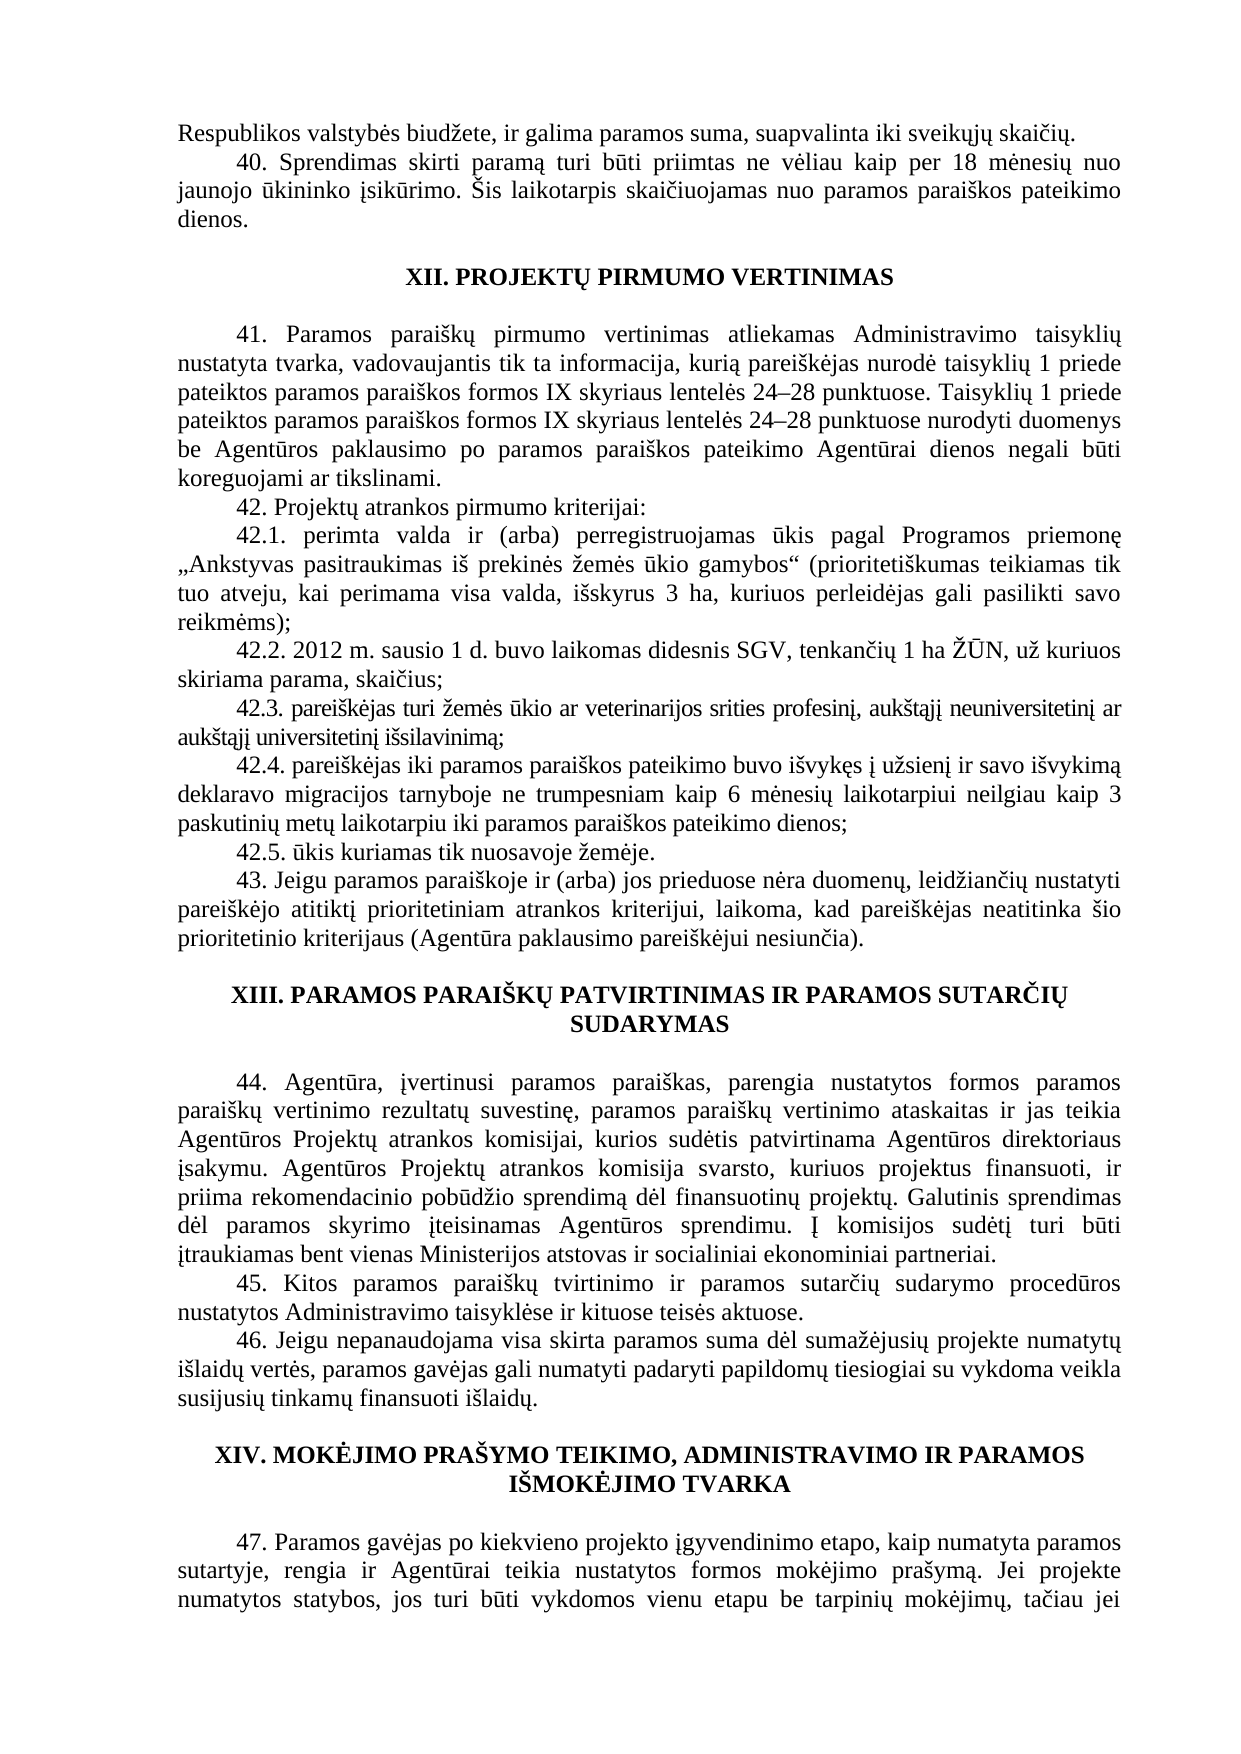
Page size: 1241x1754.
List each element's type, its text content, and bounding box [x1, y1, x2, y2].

text Respublikos valstybės biudžete, ir galima paramos suma, suapvalinta iki sveikųjų skaičių. [177, 118, 1122, 147]
text 46. Jeigu nepanaudojama visa skirta paramos suma dėl sumažėjusių projekte numatytų išlaidų vertės, paramos gavėjas gali numatyti padaryti papildomų tiesiogiai su vykdoma veikla susijusių tinkamų finansuoti išlaidų. [177, 1326, 1122, 1412]
text 44. Agentūra, įvertinusi paramos paraiškas, parengia nustatytos formos paramos paraiškų vertinimo rezultatų suvestinę, paramos paraiškų vertinimo ataskaitas ir jas teikia Agentūros Projektų atrankos komisijai, kurios sudėtis patvirtinama Agentūros direktoriaus įsakymu. Agentūros Projektų atrankos komisija svarsto, kuriuos projektus finansuoti, ir priima rekomendacinio pobūdžio sprendimą dėl finansuotinų projektų. Galutinis sprendimas dėl paramos skyrimo įteisinamas Agentūros sprendimu. Į komisijos sudėtį turi būti įtraukiamas bent vienas Ministerijos atstovas ir socialiniai ekonominiai partneriai. [177, 1067, 1122, 1268]
text 47. Paramos gavėjas po kiekvieno projekto įgyvendinimo etapo, kaip numatyta paramos sutartyje, rengia ir Agentūrai teikia nustatytos formos mokėjimo prašymą. Jei projekte numatytos statybos, jos turi būti vykdomos vienu etapu be tarpinių mokėjimų, tačiau jei [177, 1527, 1122, 1613]
text 42.3. pareiškėjas turi žemės ūkio ar veterinarijos srities profesinį, aukštąjį neuniversitetinį ar aukštąjį universitetinį išsilavinimą; [177, 693, 1122, 751]
text 45. Kitos paramos paraiškų tvirtinimo ir paramos sutarčių sudarymo procedūros nustatytos Administravimo taisyklėse ir kituose teisės aktuose. [177, 1268, 1122, 1326]
text 40. Sprendimas skirti paramą turi būti priimtas ne vėliau kaip per 18 mėnesių nuo jaunojo ūkininko įsikūrimo. Šis laikotarpis skaičiuojamas nuo paramos paraiškos pateikimo dienos. [177, 147, 1122, 233]
text XIII. PARAMOS PARAIŠKŲ PATVIRTINIMAS IR PARAMOS SUTARČIŲ SUDARYMAS [177, 981, 1122, 1038]
text 42.2. 2012 m. sausio 1 d. buvo laikomas didesnis SGV, tenkančių 1 ha ŽŪN, už kuriuos skiriama parama, skaičius; [177, 636, 1122, 693]
text 42. Projektų atrankos pirmumo kriterijai: [177, 492, 1122, 521]
text 42.4. pareiškėjas iki paramos paraiškos pateikimo buvo išvykęs į užsienį ir savo išvykimą deklaravo migracijos tarnyboje ne trumpesniam kaip 6 mėnesių laikotarpiui neilgiau kaip 3 paskutinių metų laikotarpiu iki paramos paraiškos pateikimo dienos; [177, 751, 1122, 837]
text 42.1. perimta valda ir (arba) perregistruojamas ūkis pagal Programos priemonę „Ankstyvas pasitraukimas iš prekinės žemės ūkio gamybos“ (prioritetiškumas teikiamas tik tuo atveju, kai perimama visa valda, išskyrus 3 ha, kuriuos perleidėjas gali pasilikti savo reikmėms); [177, 521, 1122, 636]
text 42.5. ūkis kuriamas tik nuosavoje žemėje. [177, 837, 1122, 866]
text XII. PROJEKTŲ PIRMUMO VERTINIMAS [177, 262, 1122, 291]
text 43. Jeigu paramos paraiškoje ir (arba) jos prieduose nėra duomenų, leidžiančių nustatyti pareiškėjo atitiktį prioritetiniam atrankos kriterijui, laikoma, kad pareiškėjas neatitinka šio prioritetinio kriterijaus (Agentūra paklausimo pareiškėjui nesiunčia). [177, 866, 1122, 952]
text 41. Paramos paraiškų pirmumo vertinimas atliekamas Administravimo taisyklių nustatyta tvarka, vadovaujantis tik ta informacija, kurią pareiškėjas nurodė taisyklių 1 priede pateiktos paramos paraiškos formos IX skyriaus lentelės 24–28 punktuose. Taisyklių 1 priede pateiktos paramos paraiškos formos IX skyriaus lentelės 24–28 punktuose nurodyti duomenys be Agentūros paklausimo po paramos paraiškos pateikimo Agentūrai dienos negali būti koreguojami ar tikslinami. [177, 319, 1122, 492]
text XIV. MOKĖJIMO PRAŠYMO TEIKIMO, ADMINISTRAVIMO IR PARAMOS IŠMOKĖJIMO TVARKA [177, 1441, 1122, 1498]
